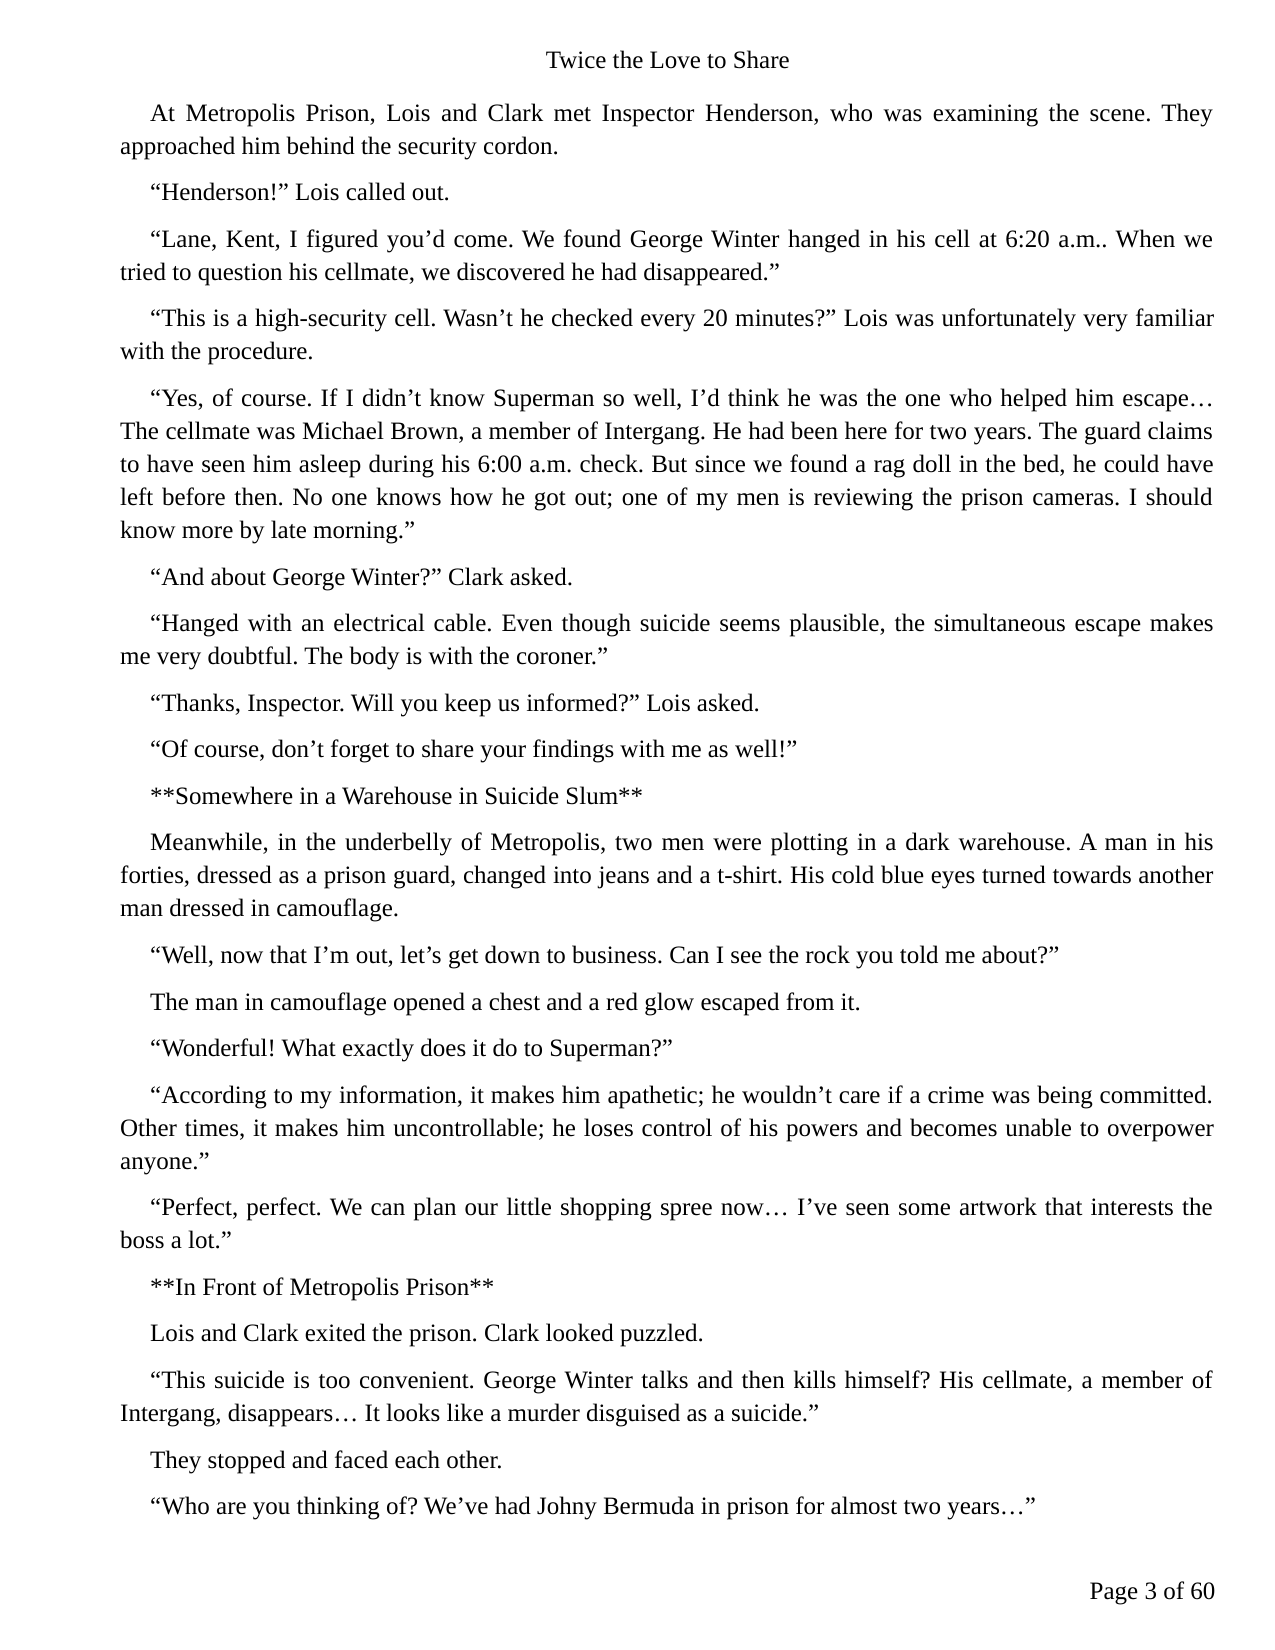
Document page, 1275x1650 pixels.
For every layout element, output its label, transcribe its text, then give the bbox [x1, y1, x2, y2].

text “Henderson!” Lois called out. [120, 177, 1215, 206]
text At Metropolis Prison, Lois and Clark met Inspector Henderson, who was examining the scene. They approached him behind the security cordon. [120, 98, 1215, 159]
text “Well, now that I’m out, let’s get down to business. Can I see the rock you told me about?” [120, 940, 1215, 969]
text “This suicide is too convenient. George Winter talks and then kills himself? His cellmate, a member of Intergang, disappears… It looks like a murder disguised as a suicide.” [120, 1365, 1215, 1427]
text “Lane, Kent, I figured you’d come. We found George Winter hanged in his cell at 6:20 a.m.. When we tried to question his cellmate, we discovered he had disappeared.” [120, 224, 1215, 286]
text **In Front of Metropolis Prison** [120, 1272, 1215, 1301]
text Meanwhile, in the underbelly of Metropolis, two men were plotting in a dark warehouse. A man in his forties, dressed as a prison guard, changed into jeans and a t-shirt. His cold blue eyes turned towards another man dressed in camouflage. [120, 827, 1215, 922]
text Lois and Clark exited the prison. Clark looked puzzled. [120, 1318, 1215, 1347]
text **Somewhere in a Warehouse in Suicide Slum** [120, 781, 1215, 810]
text “Thanks, Inspector. Will you keep us informed?” Lois asked. [120, 688, 1215, 717]
text “According to my information, it makes him apathetic; he wouldn’t care if a crime was being committed. Other times, it makes him uncontrollable; he loses control of his powers and becomes unable to overpower anyone.” [120, 1080, 1215, 1174]
text They stopped and faced each other. [120, 1445, 1215, 1473]
text “Who are you thinking of? We’ve had Johny Bermuda in prison for almost two years…” [120, 1491, 1215, 1520]
text “And about George Winter?” Clark asked. [120, 562, 1215, 590]
text “Wonderful! What exactly does it do to Superman?” [120, 1033, 1215, 1062]
text “This is a high-security cell. Wasn’t he checked every 20 minutes?” Lois was unfortunately very familiar with the procedure. [120, 303, 1215, 365]
text “Of course, don’t forget to share your findings with me as well!” [120, 734, 1215, 763]
text The man in camouflage opened a chest and a red glow escaped from it. [120, 987, 1215, 1015]
text “Perfect, perfect. We can plan our little shopping spree now… I’ve seen some artwork that interests the boss a lot.” [120, 1192, 1215, 1254]
text “Yes, of course. If I didn’t know Superman so well, I’d think he was the one who helped him escape… The cellmate was Michael Brown, a member of Intergang. He had been here for two years. The guard claims to have seen him asleep during his 6:00 a.m. check. But since we found a rag doll in the bed, he could have left before then. No one knows how he got out; one of my men is reviewing the prison cameras. I should know more by late morning.” [120, 383, 1215, 544]
text “Hanged with an electrical cable. Even though suicide seems plausible, the simultaneous escape makes me very doubtful. The body is with the coroner.” [120, 608, 1215, 670]
